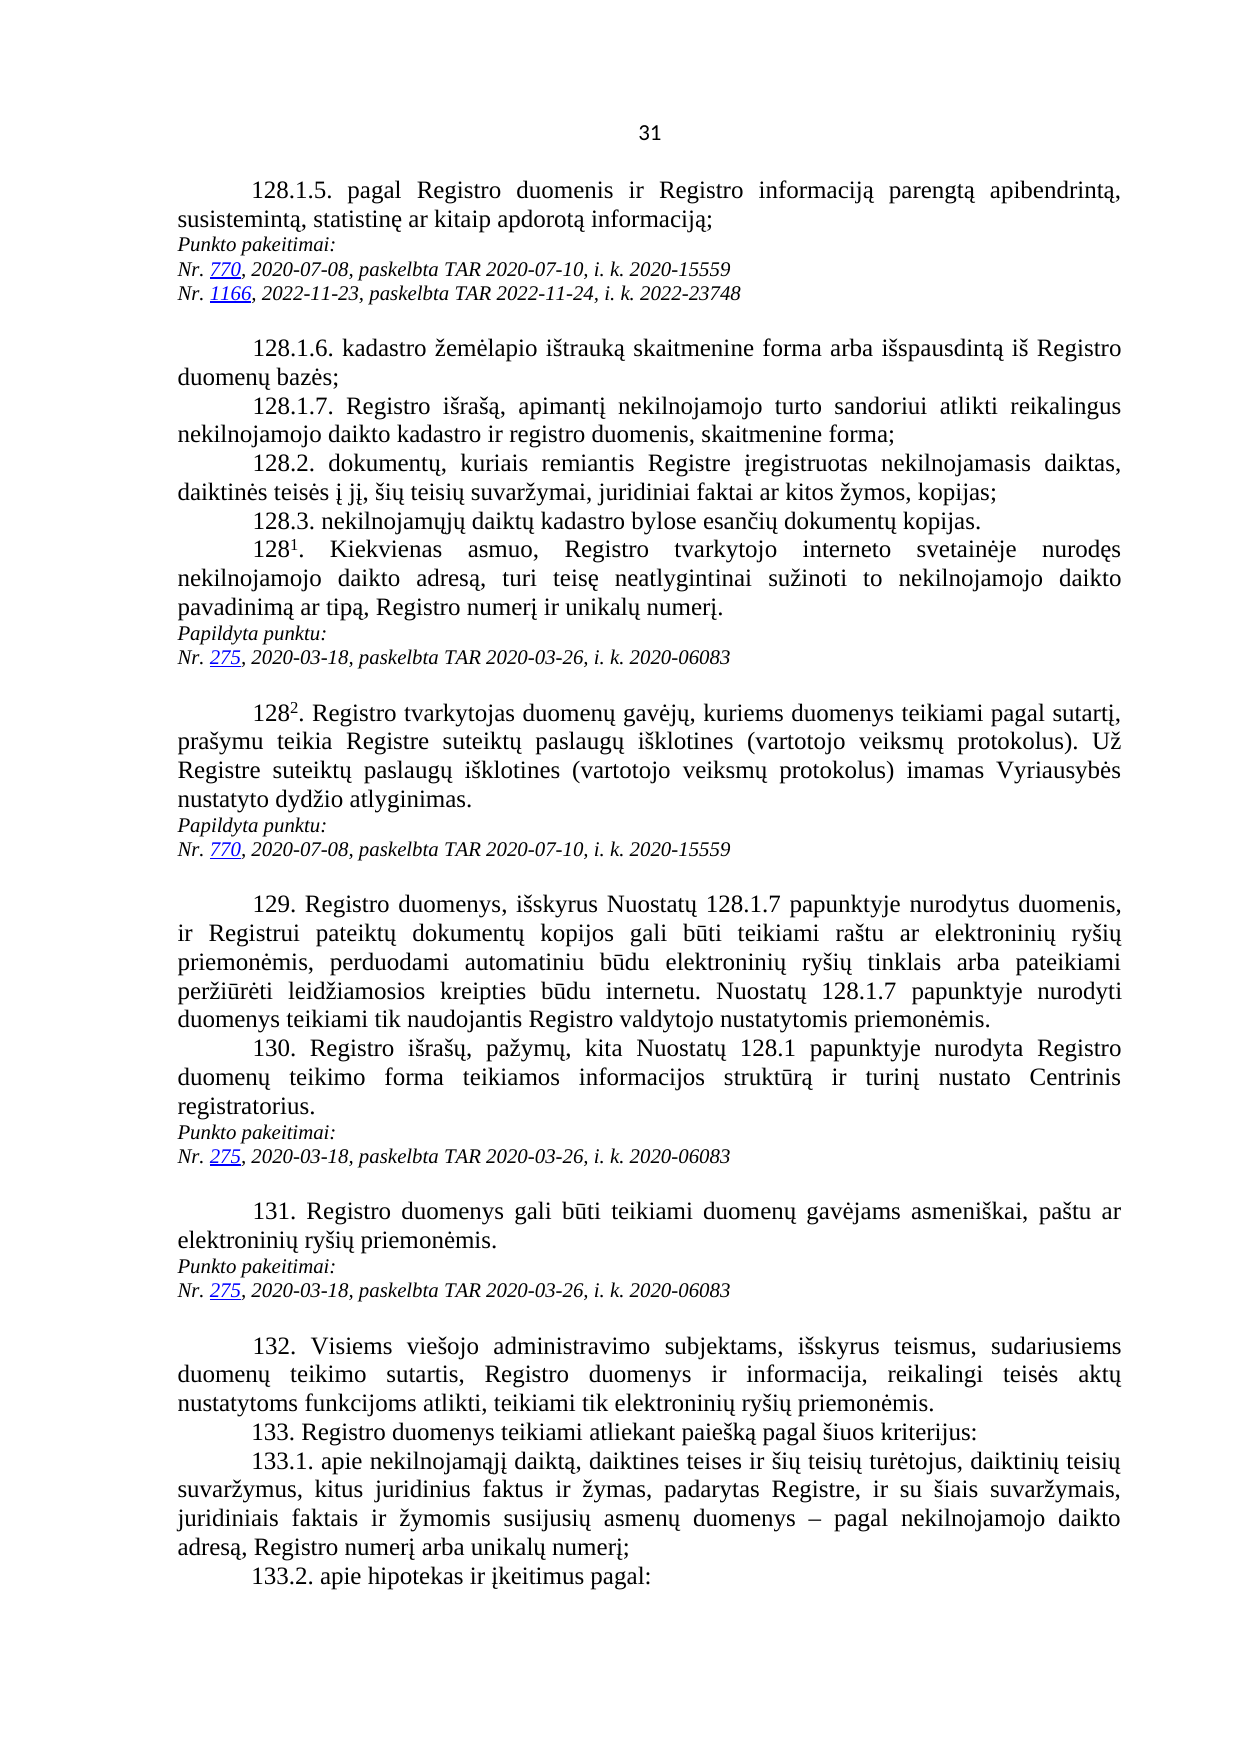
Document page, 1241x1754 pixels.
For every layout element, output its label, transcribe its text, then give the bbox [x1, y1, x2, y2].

text 133.1. apie nekilnojamąjį daiktą, daiktines teises ir šių teisių turėtojus, daiktinių teisių suvaržymus, kitus juridinius faktus ir žymas, padarytas Registre, ir su šiais suvaržymais, juridiniais faktais ir žymomis susijusių asmenų duomenys – pagal nekilnojamojo daikto adresą, Registro numerį arba unikalų numerį; [177, 1446, 1122, 1561]
text 128.1.5. pagal Registro duomenis ir Registro informaciją parengtą apibendrintą, susistemintą, statistinę ar kitaip apdorotą informaciją; [177, 175, 1122, 232]
text 128.2. dokumentų, kuriais remiantis Registre įregistruotas nekilnojamasis daiktas, daiktinės teisės į jį, šių teisių suvaržymai, juridiniai faktai ar kitos žymos, kopijas; [177, 448, 1122, 506]
text Papildyta punktu: [177, 813, 1122, 837]
text Nr. 275, 2020-03-18, paskelbta TAR 2020-03-26, i. k. 2020-06083 [177, 645, 1122, 669]
text 128.1.7. Registro išrašą, apimantį nekilnojamojo turto sandoriui atlikti reikalingus nekilnojamojo daikto kadastro ir registro duomenis, skaitmenine forma; [177, 391, 1122, 448]
text Nr. 1166, 2022-11-23, paskelbta TAR 2022-11-24, i. k. 2022-23748 [177, 281, 1122, 304]
text 133. Registro duomenys teikiami atliekant paiešką pagal šiuos kriterijus: [177, 1417, 1122, 1446]
text 132. Visiems viešojo administravimo subjektams, išskyrus teismus, sudariusiems duomenų teikimo sutartis, Registro duomenys ir informacija, reikalingi teisės aktų nustatytoms funkcijoms atlikti, teikiami tik elektroninių ryšių priemonėmis. [177, 1331, 1122, 1417]
text Nr. 275, 2020-03-18, paskelbta TAR 2020-03-26, i. k. 2020-06083 [177, 1278, 1122, 1302]
text 129. Registro duomenys, išskyrus Nuostatų 128.1.7 papunktyje nurodytus duomenis, ir Registrui pateiktų dokumentų kopijos gali būti teikiami raštu ar elektroninių ryšių priemonėmis, perduodami automatiniu būdu elektroninių ryšių tinklais arba pateikiami peržiūrėti leidžiamosios kreipties būdu internetu. Nuostatų 128.1.7 papunktyje nurodyti duomenys teikiami tik naudojantis Registro valdytojo nustatytomis priemonėmis. [177, 889, 1122, 1033]
text Nr. 275, 2020-03-18, paskelbta TAR 2020-03-26, i. k. 2020-06083 [177, 1144, 1122, 1168]
text Nr. 770, 2020-07-08, paskelbta TAR 2020-07-10, i. k. 2020-15559 [177, 256, 1122, 281]
text Nr. 770, 2020-07-08, paskelbta TAR 2020-07-10, i. k. 2020-15559 [177, 837, 1122, 861]
text 128.3. nekilnojamųjų daiktų kadastro bylose esančių dokumentų kopijas. [177, 506, 1122, 534]
text 128.1.6. kadastro žemėlapio ištrauką skaitmenine forma arba išspausdintą iš Registro duomenų bazės; [177, 333, 1122, 391]
text Punkto pakeitimai: [177, 232, 1122, 256]
text 1282. Registro tvarkytojas duomenų gavėjų, kuriems duomenys teikiami pagal sutartį, prašymu teikia Registre suteiktų paslaugų išklotines (vartotojo veiksmų protokolus). Už Registre suteiktų paslaugų išklotines (vartotojo veiksmų protokolus) imamas Vyriausybės nustatyto dydžio atlyginimas. [177, 698, 1122, 813]
text 131. Registro duomenys gali būti teikiami duomenų gavėjams asmeniškai, paštu ar elektroninių ryšių priemonėmis. [177, 1196, 1122, 1254]
text 133.2. apie hipotekas ir įkeitimus pagal: [177, 1561, 1122, 1589]
text Punkto pakeitimai: [177, 1119, 1122, 1144]
text 1281. Kiekvienas asmuo, Registro tvarkytojo interneto svetainėje nurodęs nekilnojamojo daikto adresą, turi teisę neatlygintinai sužinoti to nekilnojamojo daikto pavadinimą ar tipą, Registro numerį ir unikalų numerį. [177, 534, 1122, 621]
text 130. Registro išrašų, pažymų, kita Nuostatų 128.1 papunktyje nurodyta Registro duomenų teikimo forma teikiamos informacijos struktūrą ir turinį nustato Centrinis registratorius. [177, 1033, 1122, 1119]
text Papildyta punktu: [177, 621, 1122, 645]
text Punkto pakeitimai: [177, 1254, 1122, 1278]
